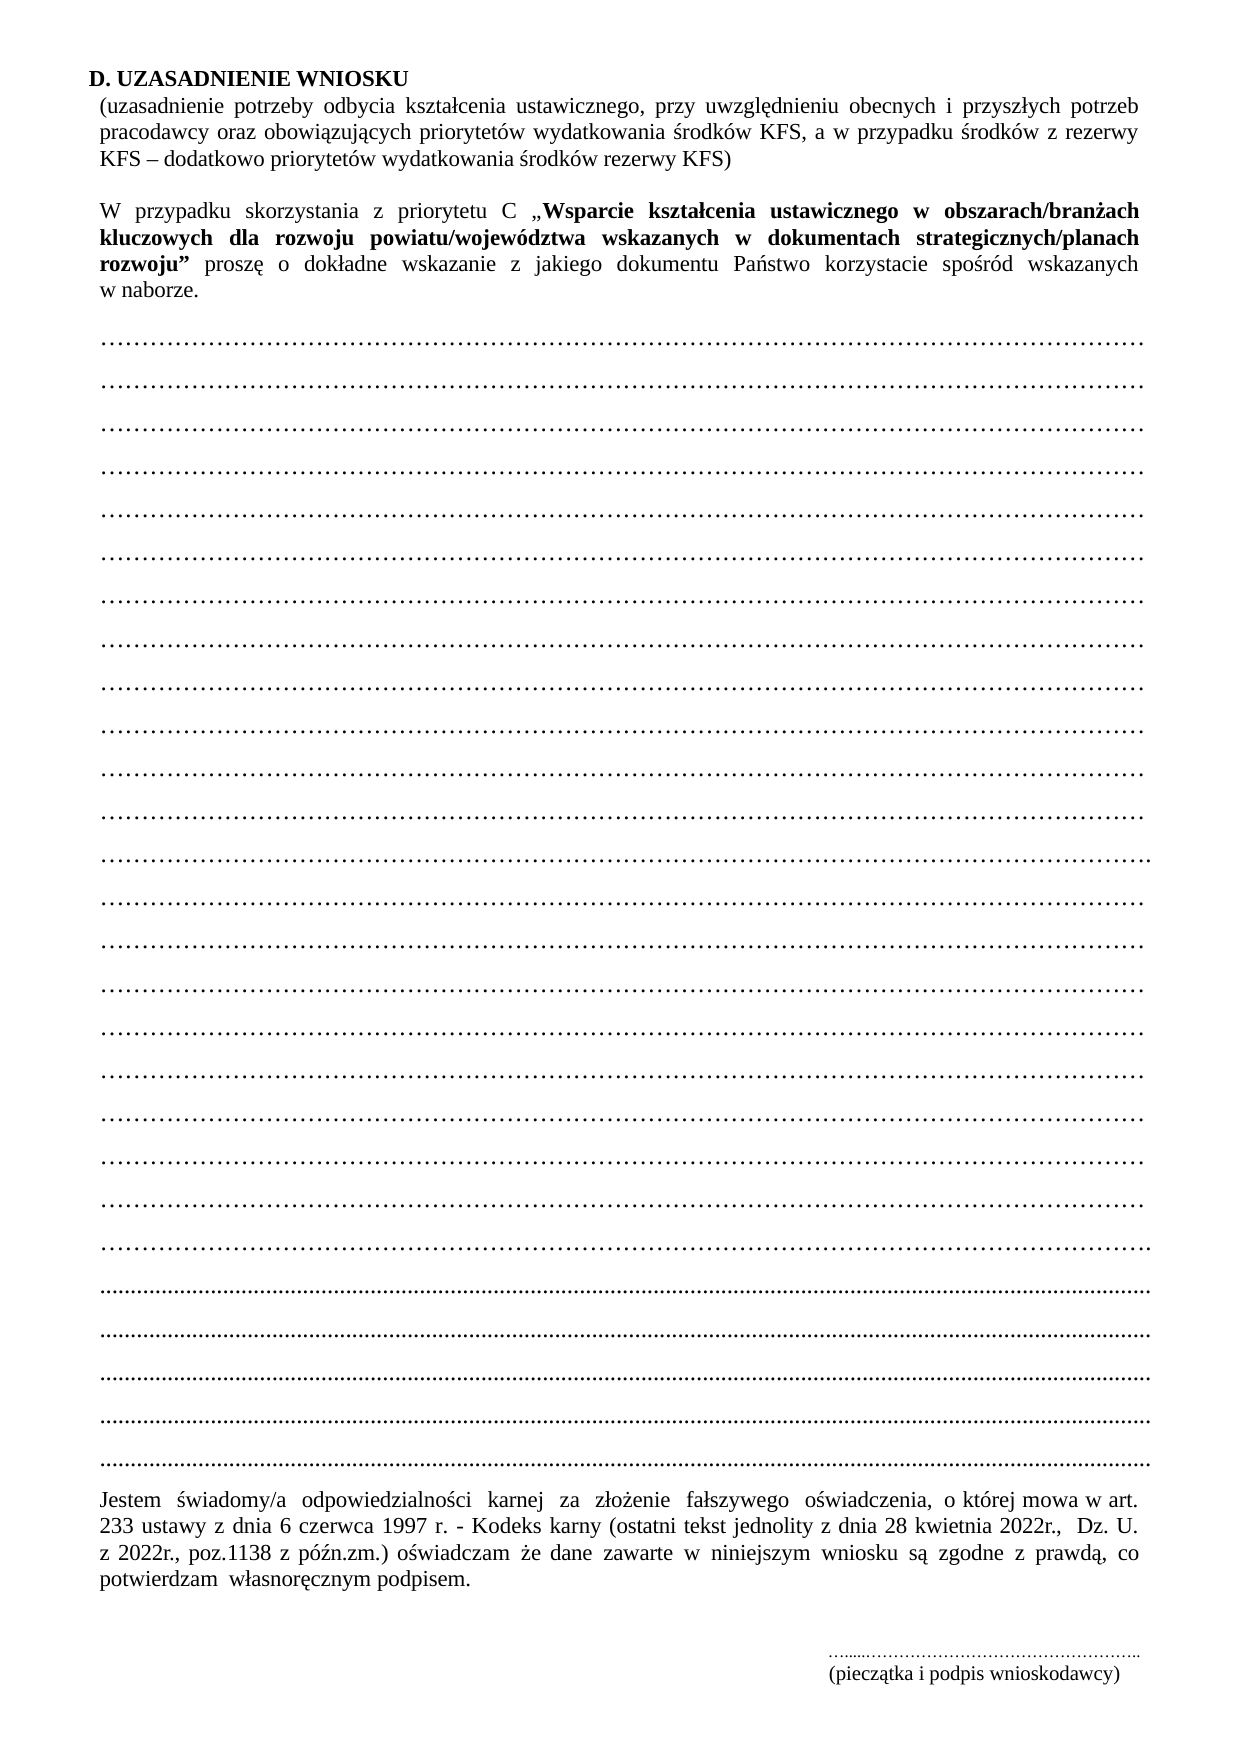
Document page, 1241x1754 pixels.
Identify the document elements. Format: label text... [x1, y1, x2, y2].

text D. UZASADNIENIE WNIOSKU [89, 66, 1140, 92]
text ….....………………………………………….. [89, 1642, 1140, 1661]
text (uzasadnienie potrzeby odbycia kształcenia ustawicznego, przy uwzględnieniu obecnych i przyszłych potrzeb pracodawcy oraz obowiązujących priorytetów wydatkowania środków KFS, a w przypadku środków z rezerwy KFS – dodatkowo priorytetów wydatkowania środków rezerwy KFS) [99, 92, 1140, 171]
text ……………………………………………………………………………………………………………………………………………………………………………………………………………………………………………………………………………………………………………………………………………… [99, 1098, 1152, 1213]
text Jestem świadomy/a odpowiedzialności karnej za złożenie fałszywego oświadczenia, o której mowa w art. 233 ustawy z dnia 6 czerwca 1997 r. - Kodeks karny (ostatni tekst jednolity z dnia 28 kwietnia 2022r., Dz. U. z 2022r., poz.1138 z późn.zm.) oświadczam że dane zawarte w niniejszym wniosku są zgodne z prawdą, co potwierdzam własnoręcznym podpisem. [99, 1486, 1140, 1592]
text ……………………………………………………………………………………………………………………………………………………………………………………………………………………………………………………………………………………………………………………………………………………………………………………………………………………………………………………………………………………………………………………………………………………………………………………………………………………………………………………………………………………………………………………………………………………………………………………………………………………………………………………………………………………………………………………………………………………………………………………………………………………………………………………………………………………………………………………………………………………………………………………………………………………………………………………………………………………………………………………………………………………………………………………………………………………………………………………………………………………………………………….……………………………………………………………………………………………………………………………………………………………………………………………………………………………………………………………………………………………………………………………………………………………………………………………………………………………………………………………………………………………………………………………………………………………………………… [99, 322, 1152, 1084]
text ………………………………………………………………………………………………………………........................................................................................................................................................................................................................................................................................................................................................................................................................................................................................................................................................................................................................................................................................................................................................................................................................................................................................ [99, 1227, 1152, 1472]
text W przypadku skorzystania z priorytetu C „Wsparcie kształcenia ustawicznego w obszarach/branżach kluczowych dla rozwoju powiatu/województwa wskazanych w dokumentach strategicznych/planach rozwoju” proszę o dokładne wskazanie z jakiego dokumentu Państwo korzystacie spośród wskazanych w naborze. [99, 197, 1140, 303]
text (pieczątka i podpis wnioskodawcy) [89, 1661, 1140, 1685]
